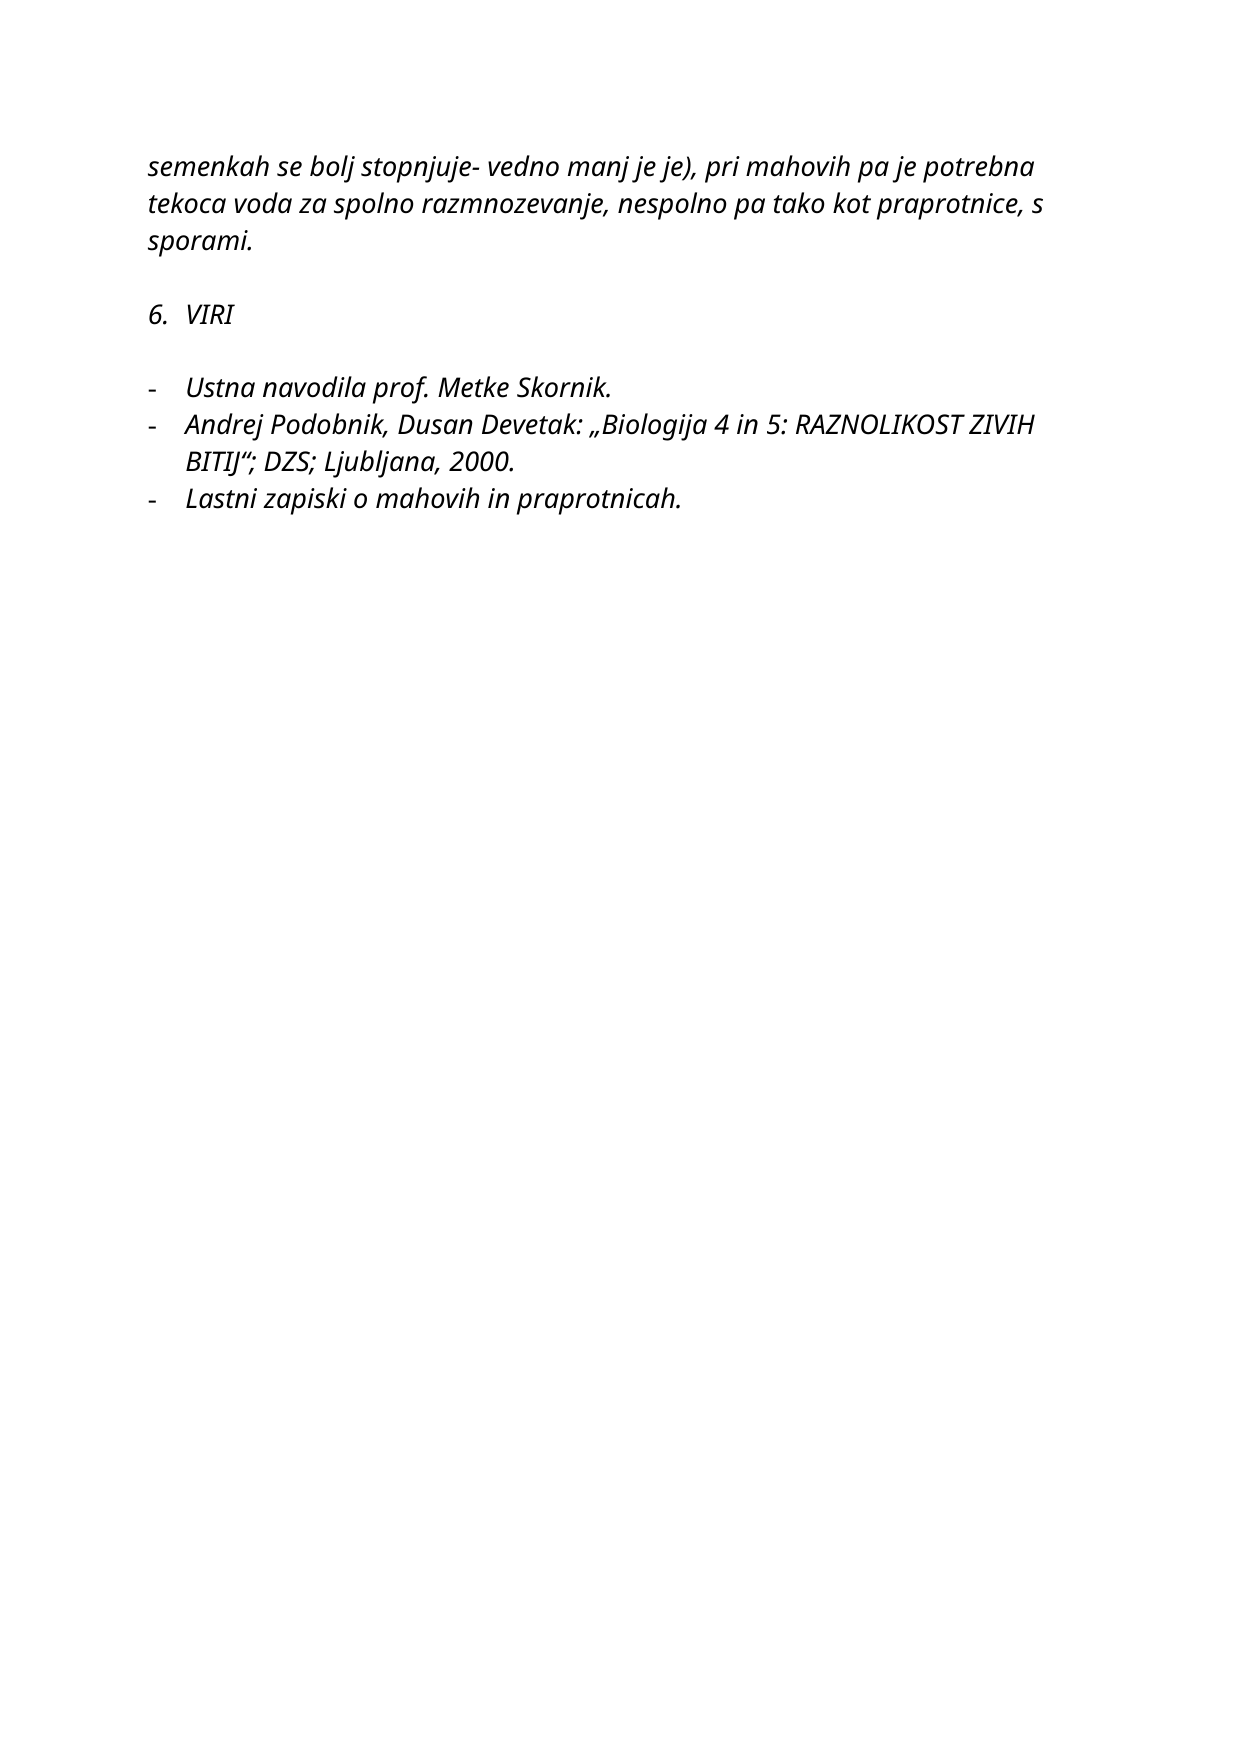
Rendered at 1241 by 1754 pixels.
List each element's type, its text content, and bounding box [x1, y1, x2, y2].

list VIRI [148, 295, 1093, 332]
list Andrej Podobnik, Dusan Devetak: „Biologija 4 in 5: RAZNOLIKOST ZIVIH BITIJ“; DZS; Ljubljana, 2000. [148, 406, 1093, 479]
text semenkah se bolj stopnjuje- vedno manj je je), pri mahovih pa je potrebna tekoca voda za spolno razmnozevanje, nespolno pa tako kot praprotnice, s sporami. [148, 148, 1093, 258]
list Lastni zapiski o mahovih in praprotnicah. [148, 479, 1093, 516]
list Ustna navodila prof. Metke Skornik. [148, 369, 1093, 406]
